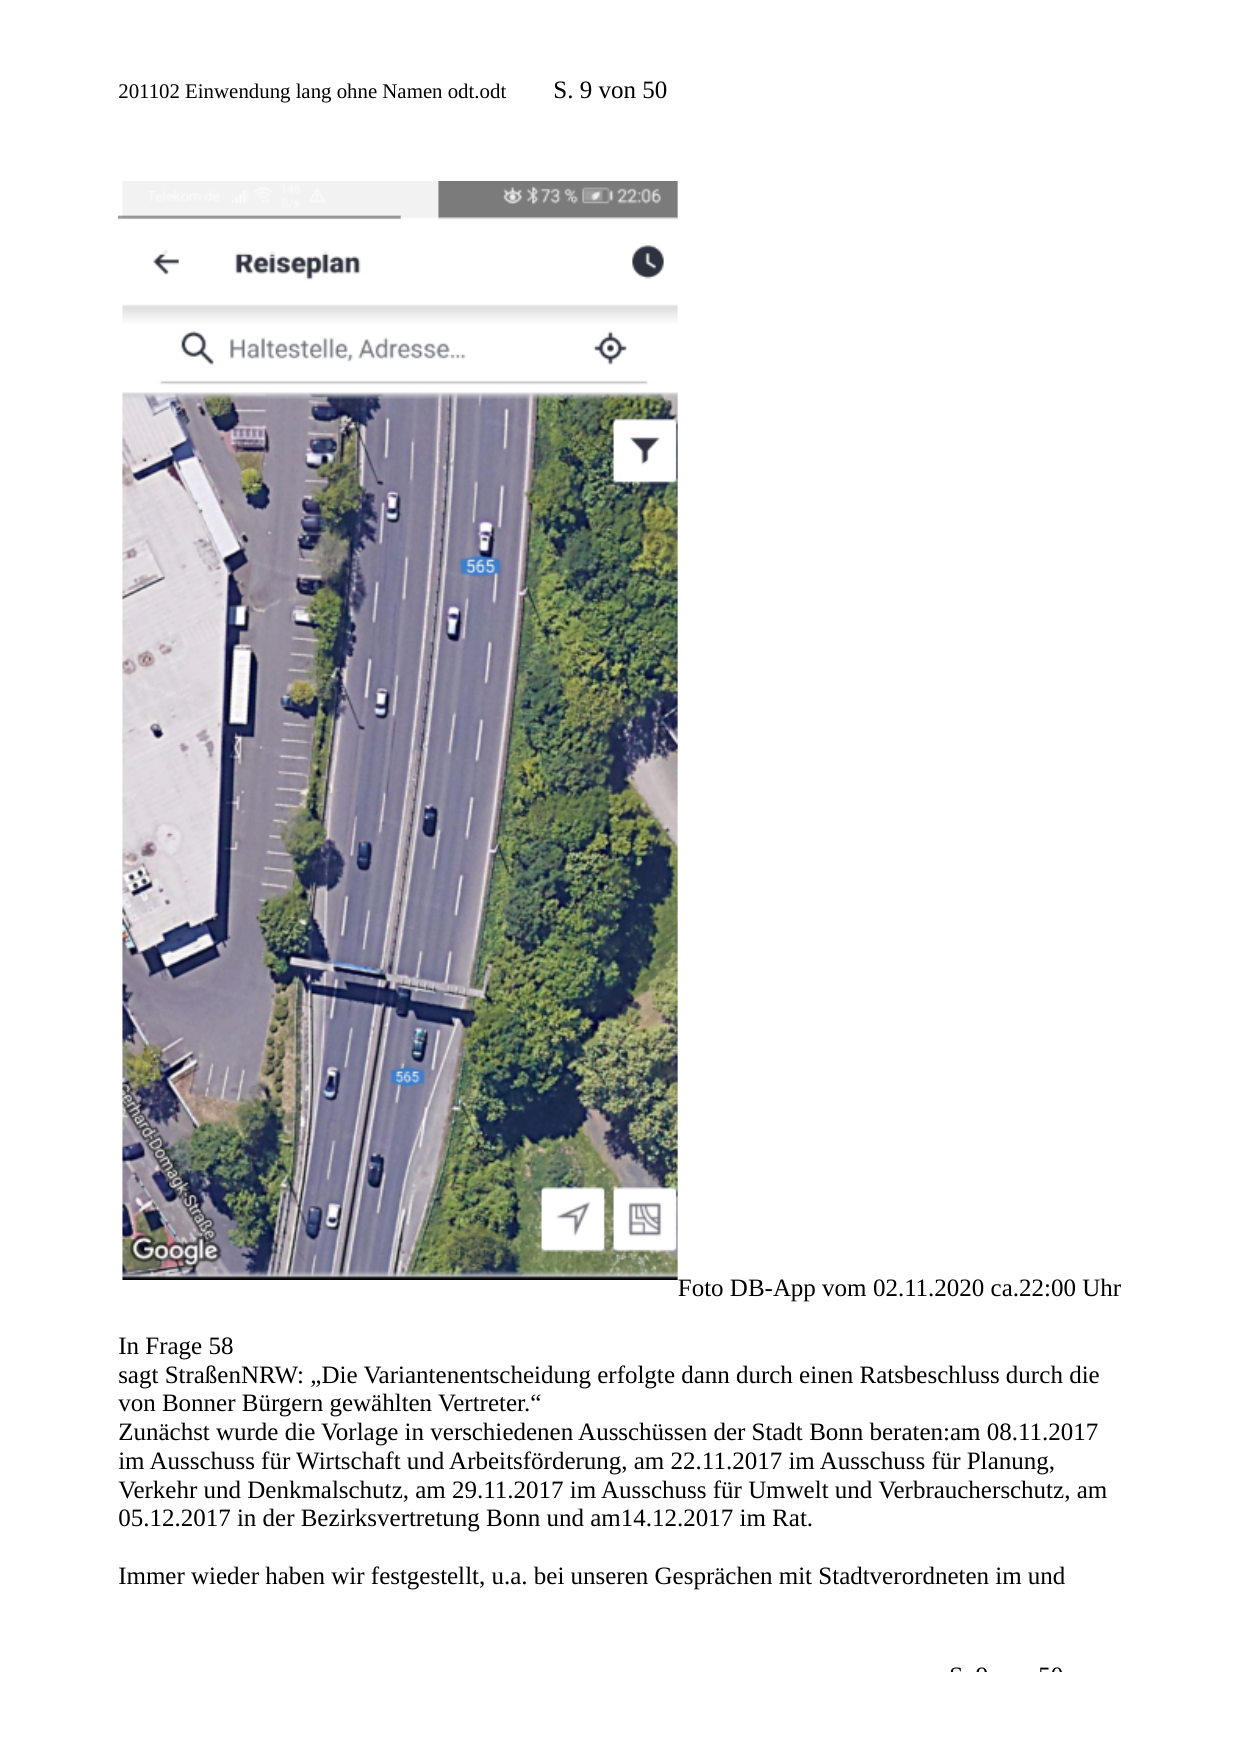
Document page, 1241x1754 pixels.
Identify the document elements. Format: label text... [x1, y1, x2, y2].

picture [118, 181, 678, 1280]
text Foto DB-App vom 02.11.2020 ca.22:00 Uhr [118, 1273, 1122, 1302]
text In Frage 58 [118, 1302, 1122, 1360]
text sagt StraßenNRW: „Die Variantenentscheidung erfolgte dann durch einen Ratsbeschluss durch die von Bonner Bürgern gewählten Vertreter.“ Zunächst wurde die Vorlage in verschiedenen Ausschüssen der Stadt Bonn beraten:am 08.11.2017 im Ausschuss für Wirtschaft und Arbeitsförderung, am 22.11.2017 im Ausschuss für Planung, Verkehr und Denkmalschutz, am 29.11.2017 im Ausschuss für Umwelt und Verbraucherschutz, am 05.12.2017 in der Bezirksvertretung Bonn und am14.12.2017 im Rat. Immer wieder haben wir festgestellt, u.a. bei unseren Gesprächen mit Stadtverordneten im und [118, 1360, 1122, 1590]
